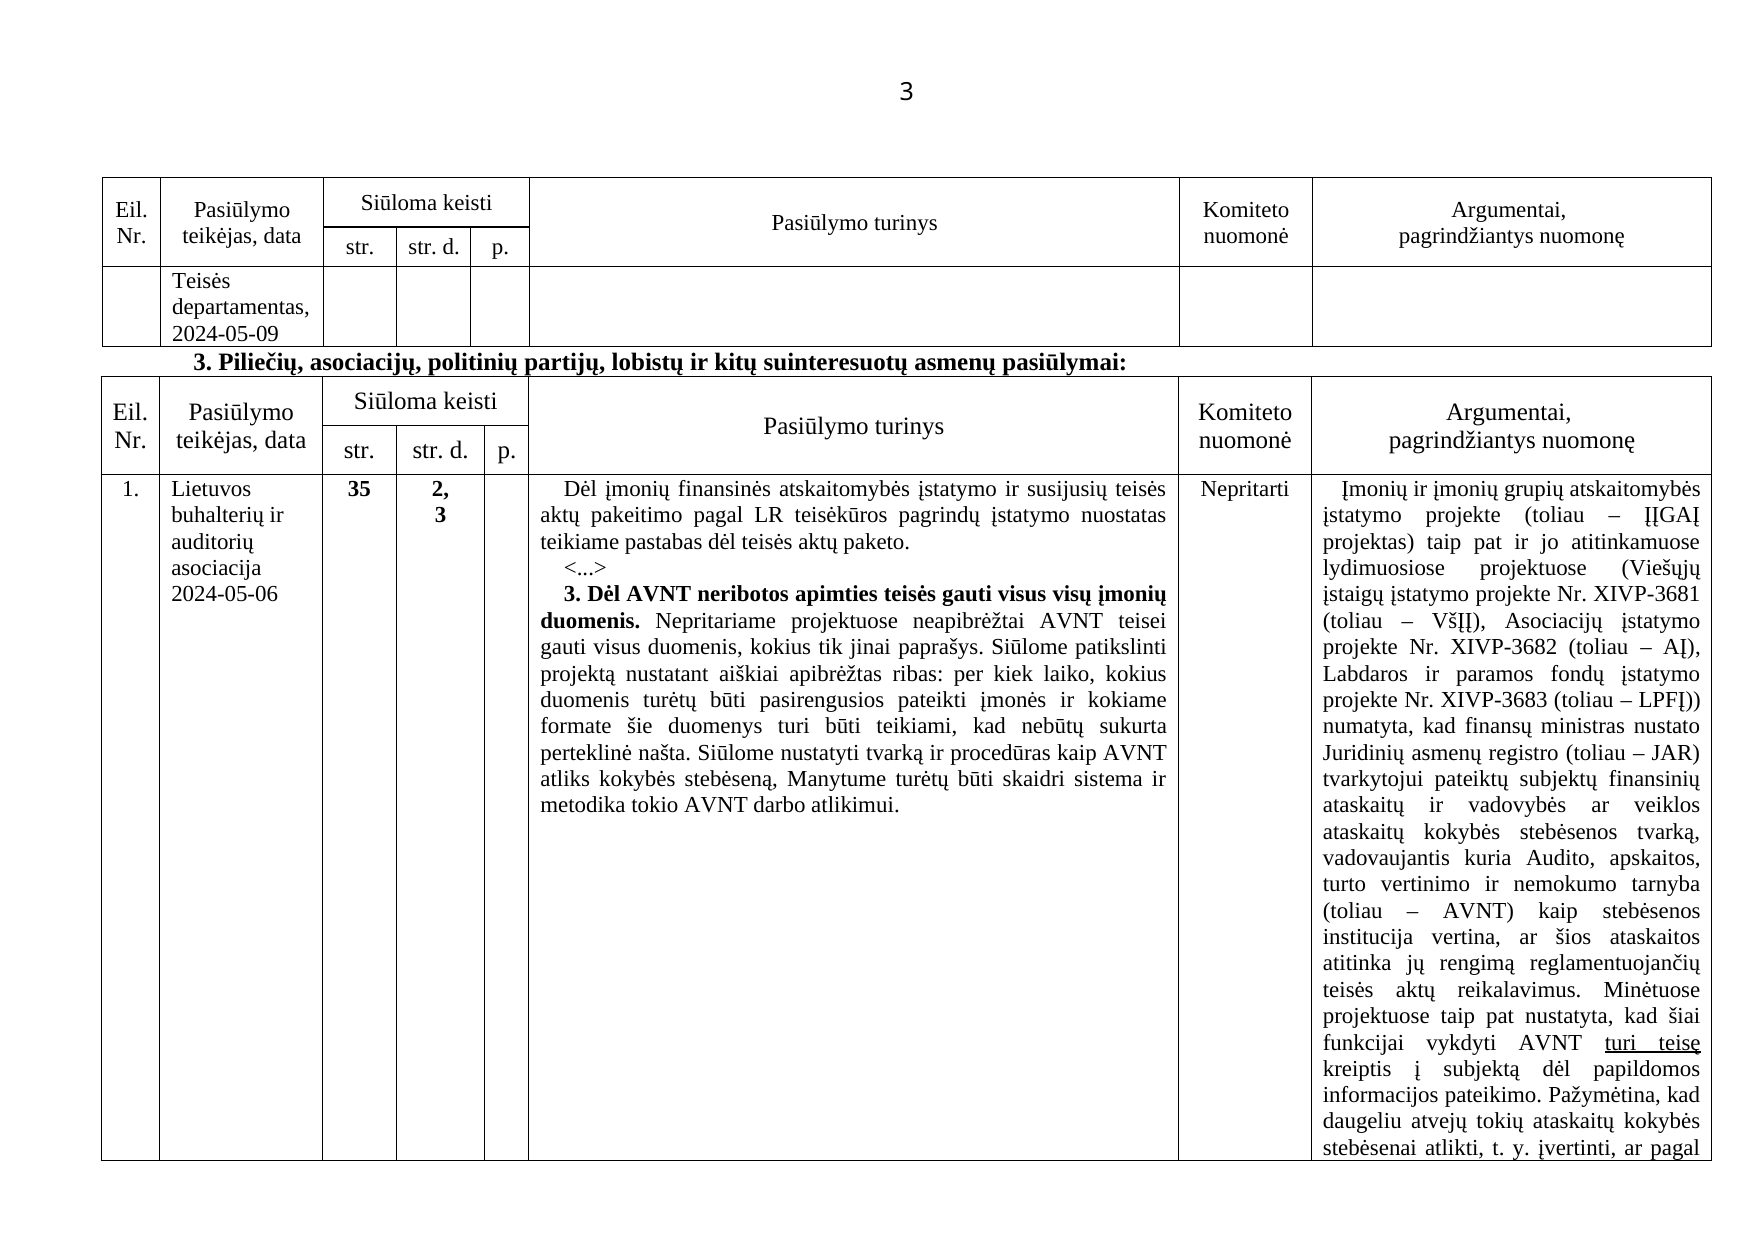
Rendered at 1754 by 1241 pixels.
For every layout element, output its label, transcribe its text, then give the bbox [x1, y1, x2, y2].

table_cell Lietuvos buhalterių ir auditorių asociacija 2024-05-06 [160, 475, 322, 1160]
table_cell p. [485, 426, 528, 474]
table_cell 35 [323, 475, 396, 1160]
table_cell Dėl įmonių finansinės atskaitomybės įstatymo ir susijusių teisės aktų pakeitimo pagal LR teisėkūros pagrindų įstatymo nuostatas teikiame pastabas dėl teisės aktų paketo. <...> 3. Dėl AVNT neribotos apimties teisės gauti visus visų įmonių duomenis. Nepritariame projektuose neapibrėžtai AVNT teisei gauti visus duomenis, kokius tik jinai paprašys. Siūlome patikslinti projektą nustatant aiškiai apibrėžtas ribas: per kiek laiko, kokius duomenis turėtų būti pasirengusios pateikti įmonės ir kokiame formate šie duomenys turi būti teikiami, kad nebūtų sukurta perteklinė našta. Siūlome nustatyti tvarką ir procedūras kaip AVNT atliks kokybės stebėseną, Manytume turėtų būti skaidri sistema ir metodika tokio AVNT darbo atlikimui. [529, 475, 1178, 1160]
table_header Pasiūlymo teikėjas, data [160, 377, 322, 474]
subtitle 3. Piliečių, asociacijų, politinių partijų, lobistų ir kitų suinteresuotų asmenų pasiūlymai: [118, 347, 1695, 376]
table_header Komiteto nuomonė [1179, 377, 1311, 474]
table_cell [1180, 267, 1312, 346]
table_header Pasiūlymo turinys [530, 178, 1179, 266]
table_header Siūloma keisti [323, 377, 528, 425]
table_cell [103, 267, 160, 346]
table_cell 1. [102, 475, 159, 1160]
table_header Komiteto nuomonė [1180, 178, 1312, 266]
table_cell str. [323, 426, 396, 474]
table_cell p. [471, 228, 529, 266]
table_header Siūloma keisti [324, 178, 529, 226]
table_cell [324, 267, 396, 346]
table_cell Įmonių ir įmonių grupių atskaitomybės įstatymo projekte (toliau – ĮĮGAĮ projektas) taip pat ir jo atitinkamuose lydimuosiose projektuose (Viešųjų įstaigų įstatymo projekte Nr. XIVP-3681 (toliau – VšĮĮ), Asociacijų įstatymo projekte Nr. XIVP-3682 (toliau – AĮ), Labdaros ir paramos fondų įstatymo projekte Nr. XIVP-3683 (toliau – LPFĮ)) numatyta, kad finansų ministras nustato Juridinių asmenų registro (toliau – JAR) tvarkytojui pateiktų subjektų finansinių ataskaitų ir vadovybės ar veiklos ataskaitų kokybės stebėsenos tvarką, vadovaujantis kuria Audito, apskaitos, turto vertinimo ir nemokumo tarnyba (toliau – AVNT) kaip stebėsenos institucija vertina, ar šios ataskaitos atitinka jų rengimą reglamentuojančių teisės aktų reikalavimus. Minėtuose projektuose taip pat nustatyta, kad šiai funkcijai vykdyti AVNT turi teisę kreiptis į subjektą dėl papildomos informacijos pateikimo. Pažymėtina, kad daugeliu atvejų tokių ataskaitų kokybės stebėsenai atlikti, t. y. įvertinti, ar pagal [1312, 475, 1711, 1160]
table_cell [1313, 267, 1711, 346]
table_header Argumentai, pagrindžiantys nuomonę [1312, 377, 1711, 474]
table_cell str. [324, 228, 396, 266]
table_cell [485, 475, 528, 1160]
table_cell 2, 3 [397, 475, 484, 1160]
table_cell Nepritarti [1179, 475, 1311, 1160]
table_cell str. d. [397, 426, 484, 474]
table_cell str. d. [397, 228, 470, 266]
table_header Pasiūlymo turinys [529, 377, 1178, 474]
table_header Argumentai, pagrindžiantys nuomonę [1313, 178, 1711, 266]
table_header Eil. Nr. [102, 377, 159, 474]
table_cell [397, 267, 470, 346]
table_cell Teisės departamentas, 2024-05-09 [161, 267, 323, 346]
table_cell [471, 267, 529, 346]
table_header Pasiūlymo teikėjas, data [161, 178, 323, 266]
table_header Eil. Nr. [103, 178, 160, 266]
table_cell [530, 267, 1179, 346]
